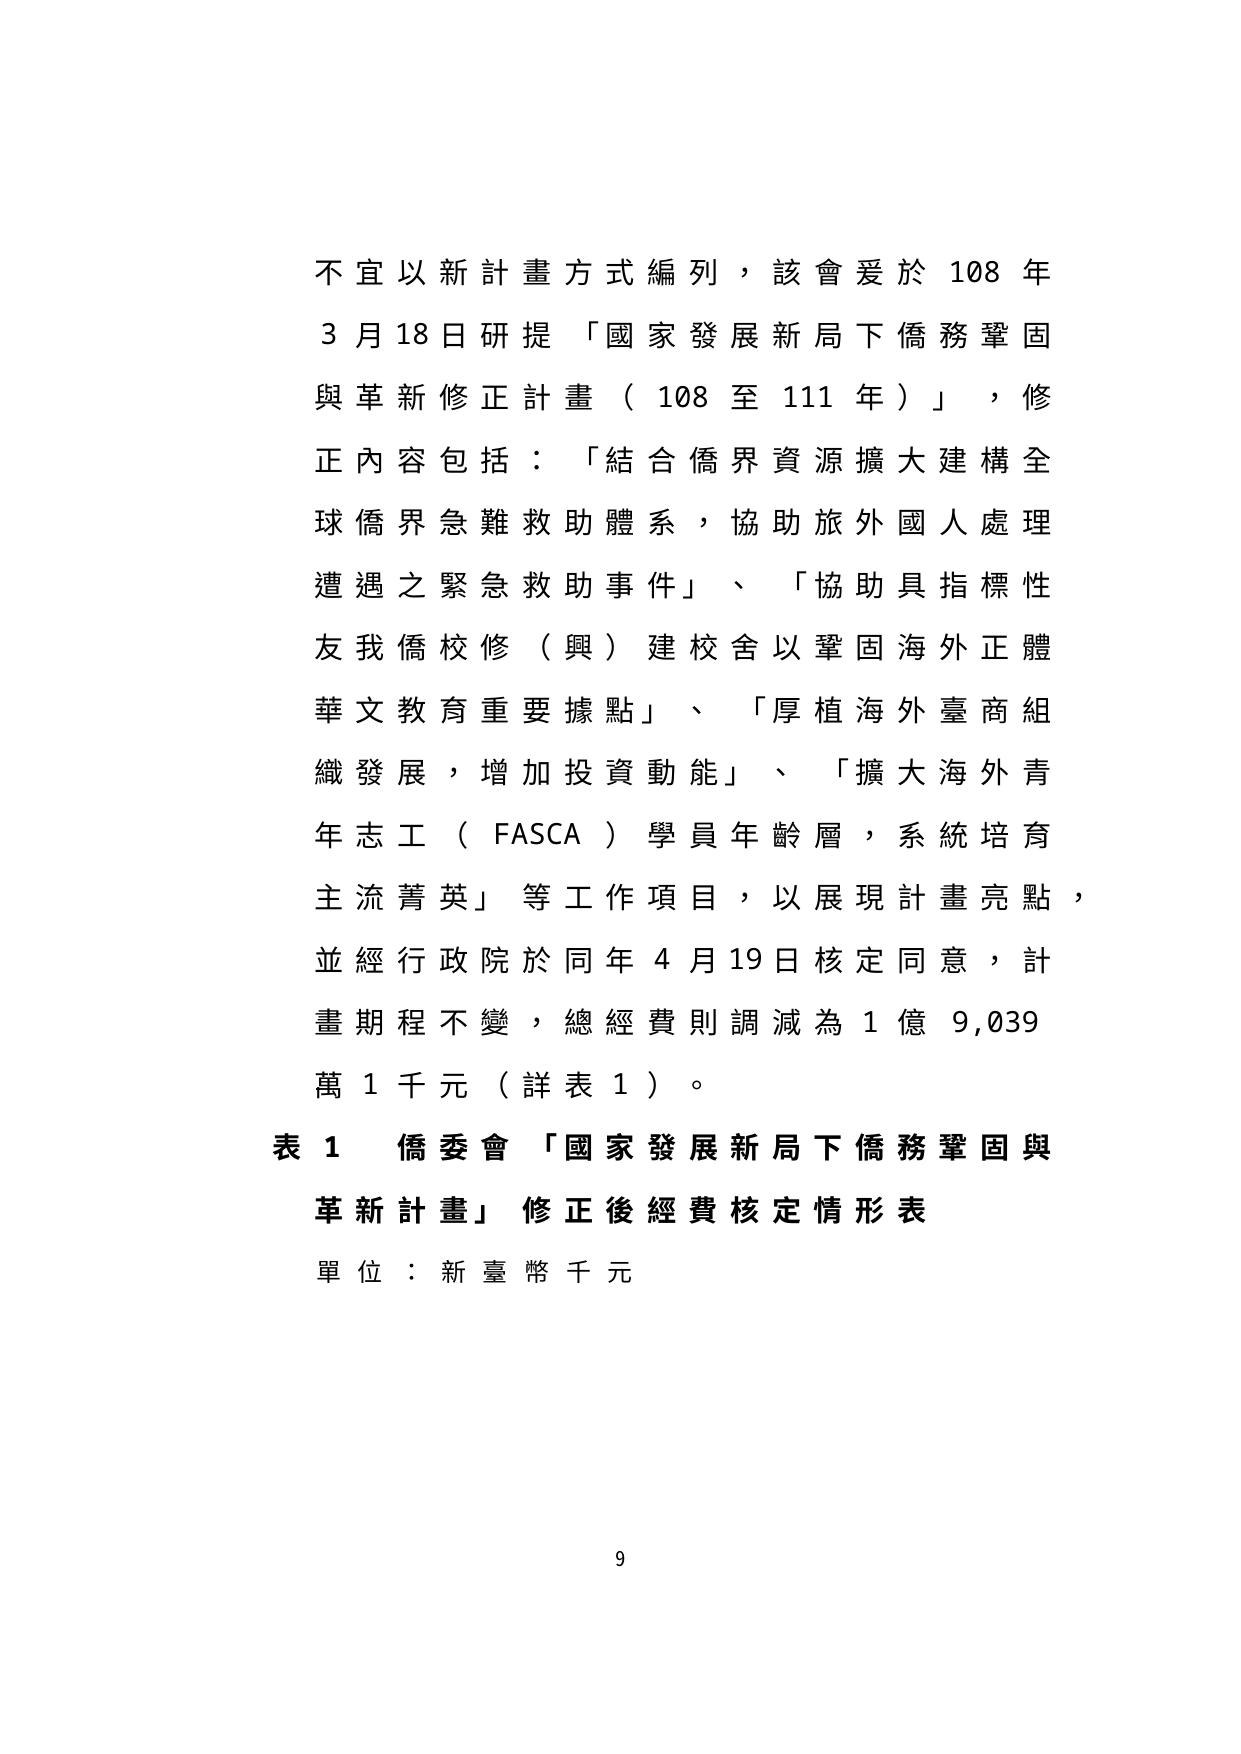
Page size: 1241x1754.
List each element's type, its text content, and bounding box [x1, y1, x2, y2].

text 嗣因執行方案部分內容與該會原辦理之既有計畫多有重疊，經本院審議結果表示不宜以新計畫方式編列，該會爰於108年3月18日研提「國家發展新局下僑務鞏固與革新修正計畫（108至111年）」，修正內容包括：「結合僑界資源擴大建構全球僑界急難救助體系，協助旅外國人處理遭遇之緊急救助事件」、「協助具指標性友我僑校修（興）建校舍以鞏固海外正體華文教育重要據點」、「厚植海外臺商組織發展，增加投資動能」、「擴大海外青年志工（FASCA）學員年齡層，系統培育主流菁英」等工作項目，以展現計畫亮點，並經行政院於同年4月19日核定同意，計畫期程不變，總經費則調減為1億9,039萬1千元（詳表1）。 [271, 229, 1058, 1104]
text 表1 僑委會「國家發展新局下僑務鞏固與革新計畫」修正後經費核定情形表 單位：新臺幣千元 [227, 1104, 1095, 1292]
